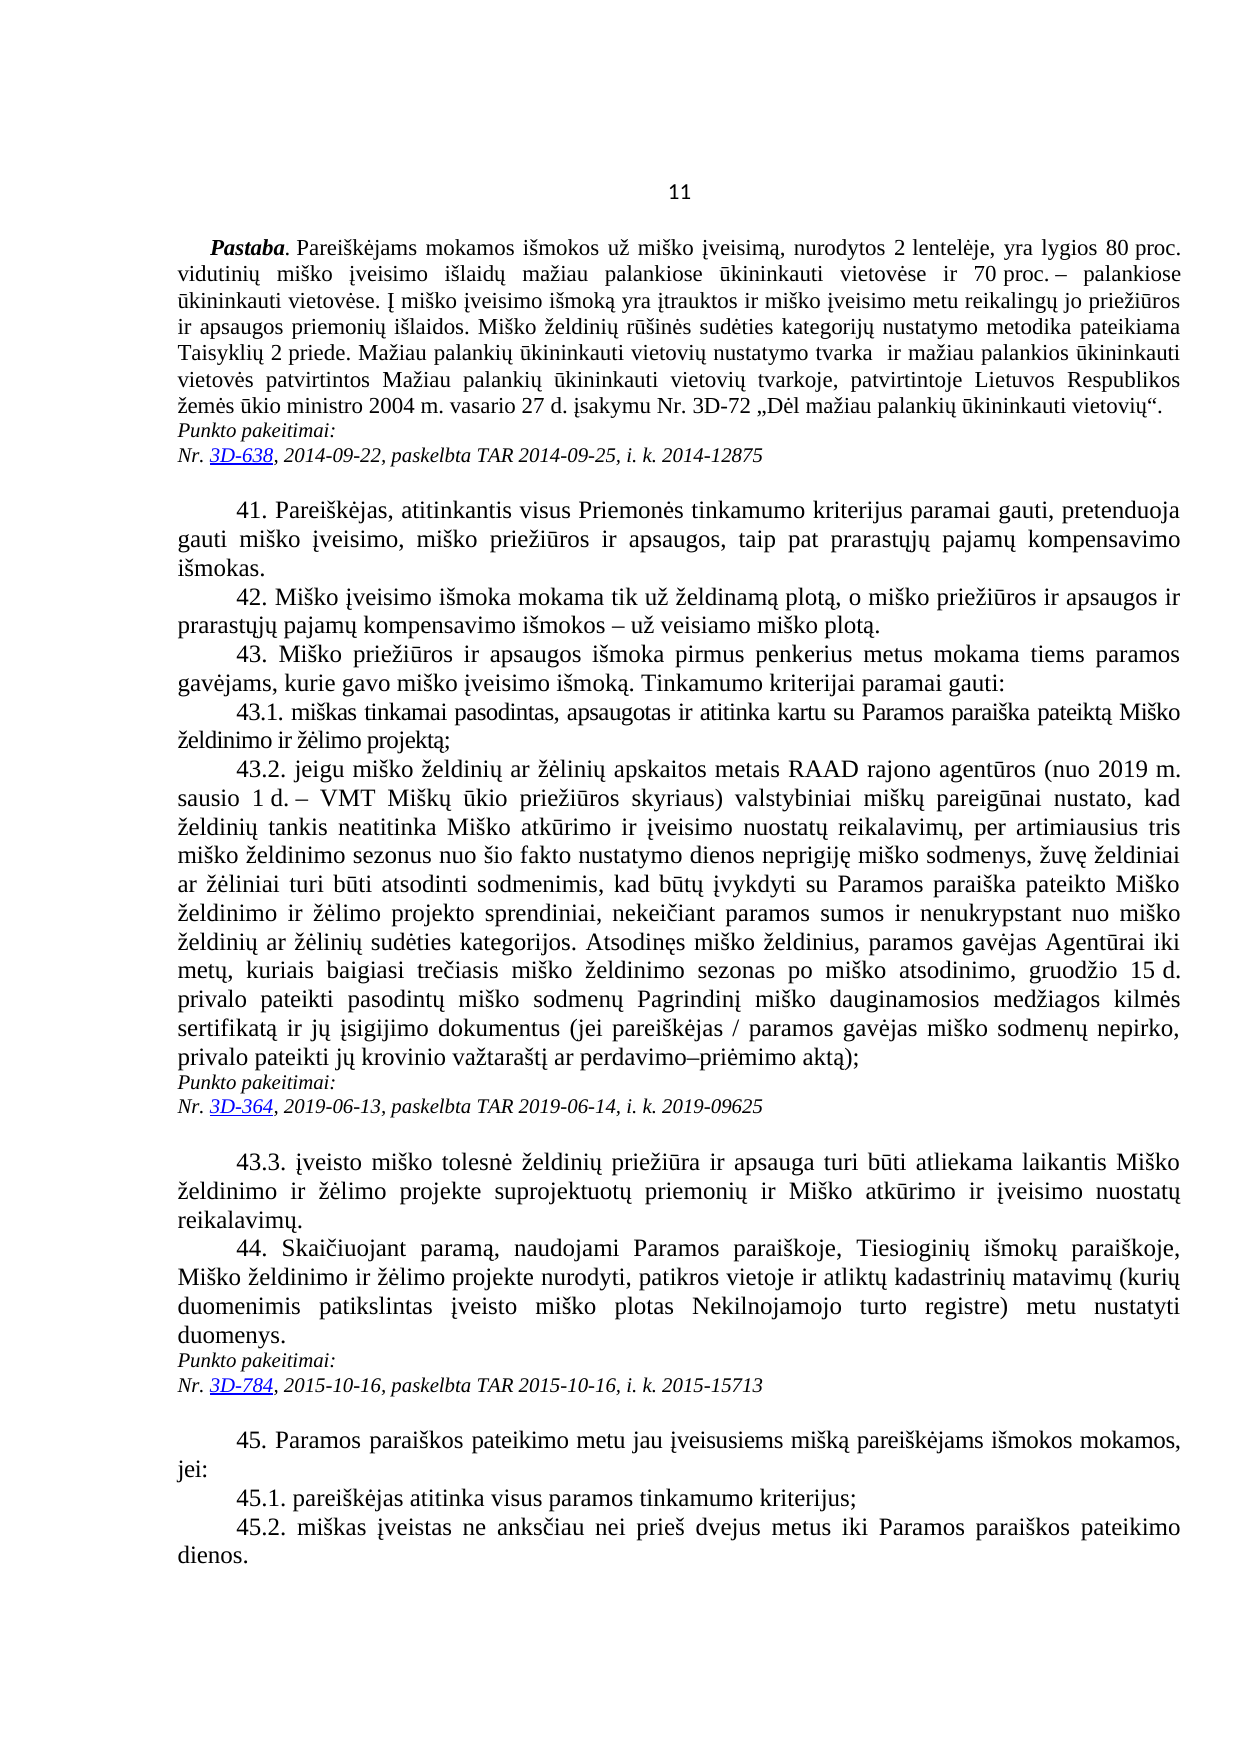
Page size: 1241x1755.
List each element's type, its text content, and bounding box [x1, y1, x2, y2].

text 43. Miško priežiūros ir apsaugos išmoka pirmus penkerius metus mokama tiems paramos gavėjams, kurie gavo miško įveisimo išmoką. Tinkamumo kriterijai paramai gauti: [177, 639, 1181, 697]
text 45. Paramos paraiškos pateikimo metu jau įveisusiems mišką pareiškėjams išmokos mokamos, jei: [177, 1425, 1181, 1483]
text Pastaba. Pareiškėjams mokamos išmokos už miško įveisimą, nurodytos 2 lentelėje, yra lygios 80 proc. vidutinių miško įveisimo išlaidų mažiau palankiose ūkininkauti vietovėse ir 70 proc. – palankiose ūkininkauti vietovėse. Į miško įveisimo išmoką yra įtrauktos ir miško įveisimo metu reikalingų jo priežiūros ir apsaugos priemonių išlaidos. Miško želdinių rūšinės sudėties kategorijų nustatymo metodika pateikiama Taisyklių 2 priede. Mažiau palankių ūkininkauti vietovių nustatymo tvarka ir mažiau palankios ūkininkauti vietovės patvirtintos Mažiau palankių ūkininkauti vietovių tvarkoje, patvirtintoje Lietuvos Respublikos žemės ūkio ministro 2004 m. vasario 27 d. įsakymu Nr. 3D-72 „Dėl mažiau palankių ūkininkauti vietovių“. [177, 234, 1181, 418]
text Punkto pakeitimai: [177, 418, 1181, 442]
text Nr. 3D-364, 2019-06-13, paskelbta TAR 2019-06-14, i. k. 2019-09625 [177, 1094, 1181, 1118]
text 45.2. miškas įveistas ne anksčiau nei prieš dvejus metus iki Paramos paraiškos pateikimo dienos. [177, 1512, 1181, 1569]
text 41. Pareiškėjas, atitinkantis visus Priemonės tinkamumo kriterijus paramai gauti, pretenduoja gauti miško įveisimo, miško priežiūros ir apsaugos, taip pat prarastųjų pajamų kompensavimo išmokas. [177, 495, 1181, 582]
text Nr. 3D-638, 2014-09-22, paskelbta TAR 2014-09-25, i. k. 2014-12875 [177, 442, 1181, 467]
text 43.1. miškas tinkamai pasodintas, apsaugotas ir atitinka kartu su Paramos paraiška pateiktą Miško želdinimo ir žėlimo projektą; [177, 697, 1181, 754]
text 43.2. jeigu miško želdinių ar žėlinių apskaitos metais RAAD rajono agentūros (nuo 2019 m. sausio 1 d. – VMT Miškų ūkio priežiūros skyriaus) valstybiniai miškų pareigūnai nustato, kad želdinių tankis neatitinka Miško atkūrimo ir įveisimo nuostatų reikalavimų, per artimiausius tris miško želdinimo sezonus nuo šio fakto nustatymo dienos neprigiję miško sodmenys, žuvę želdiniai ar žėliniai turi būti atsodinti sodmenimis, kad būtų įvykdyti su Paramos paraiška pateikto Miško želdinimo ir žėlimo projekto sprendiniai, nekeičiant paramos sumos ir nenukrypstant nuo miško želdinių ar žėlinių sudėties kategorijos. Atsodinęs miško želdinius, paramos gavėjas Agentūrai iki metų, kuriais baigiasi trečiasis miško želdinimo sezonas po miško atsodinimo, gruodžio 15 d. privalo pateikti pasodintų miško sodmenų Pagrindinį miško dauginamosios medžiagos kilmės sertifikatą ir jų įsigijimo dokumentus (jei pareiškėjas / paramos gavėjas miško sodmenų nepirko, privalo pateikti jų krovinio važtaraštį ar perdavimo–priėmimo aktą); [177, 754, 1181, 1070]
text 45.1. pareiškėjas atitinka visus paramos tinkamumo kriterijus; [177, 1483, 1181, 1512]
text Punkto pakeitimai: [177, 1070, 1181, 1094]
text 44. Skaičiuojant paramą, naudojami Paramos paraiškoje, Tiesioginių išmokų paraiškoje, Miško želdinimo ir žėlimo projekte nurodyti, patikros vietoje ir atliktų kadastrinių matavimų (kurių duomenimis patikslintas įveisto miško plotas Nekilnojamojo turto registre) metu nustatyti duomenys. [177, 1233, 1181, 1348]
text Nr. 3D-784, 2015-10-16, paskelbta TAR 2015-10-16, i. k. 2015-15713 [177, 1372, 1181, 1397]
text 42. Miško įveisimo išmoka mokama tik už želdinamą plotą, o miško priežiūros ir apsaugos ir prarastųjų pajamų kompensavimo išmokos – už veisiamo miško plotą. [177, 582, 1181, 639]
text 43.3. įveisto miško tolesnė želdinių priežiūra ir apsauga turi būti atliekama laikantis Miško želdinimo ir žėlimo projekte suprojektuotų priemonių ir Miško atkūrimo ir įveisimo nuostatų reikalavimų. [177, 1147, 1181, 1233]
text Punkto pakeitimai: [177, 1348, 1181, 1372]
